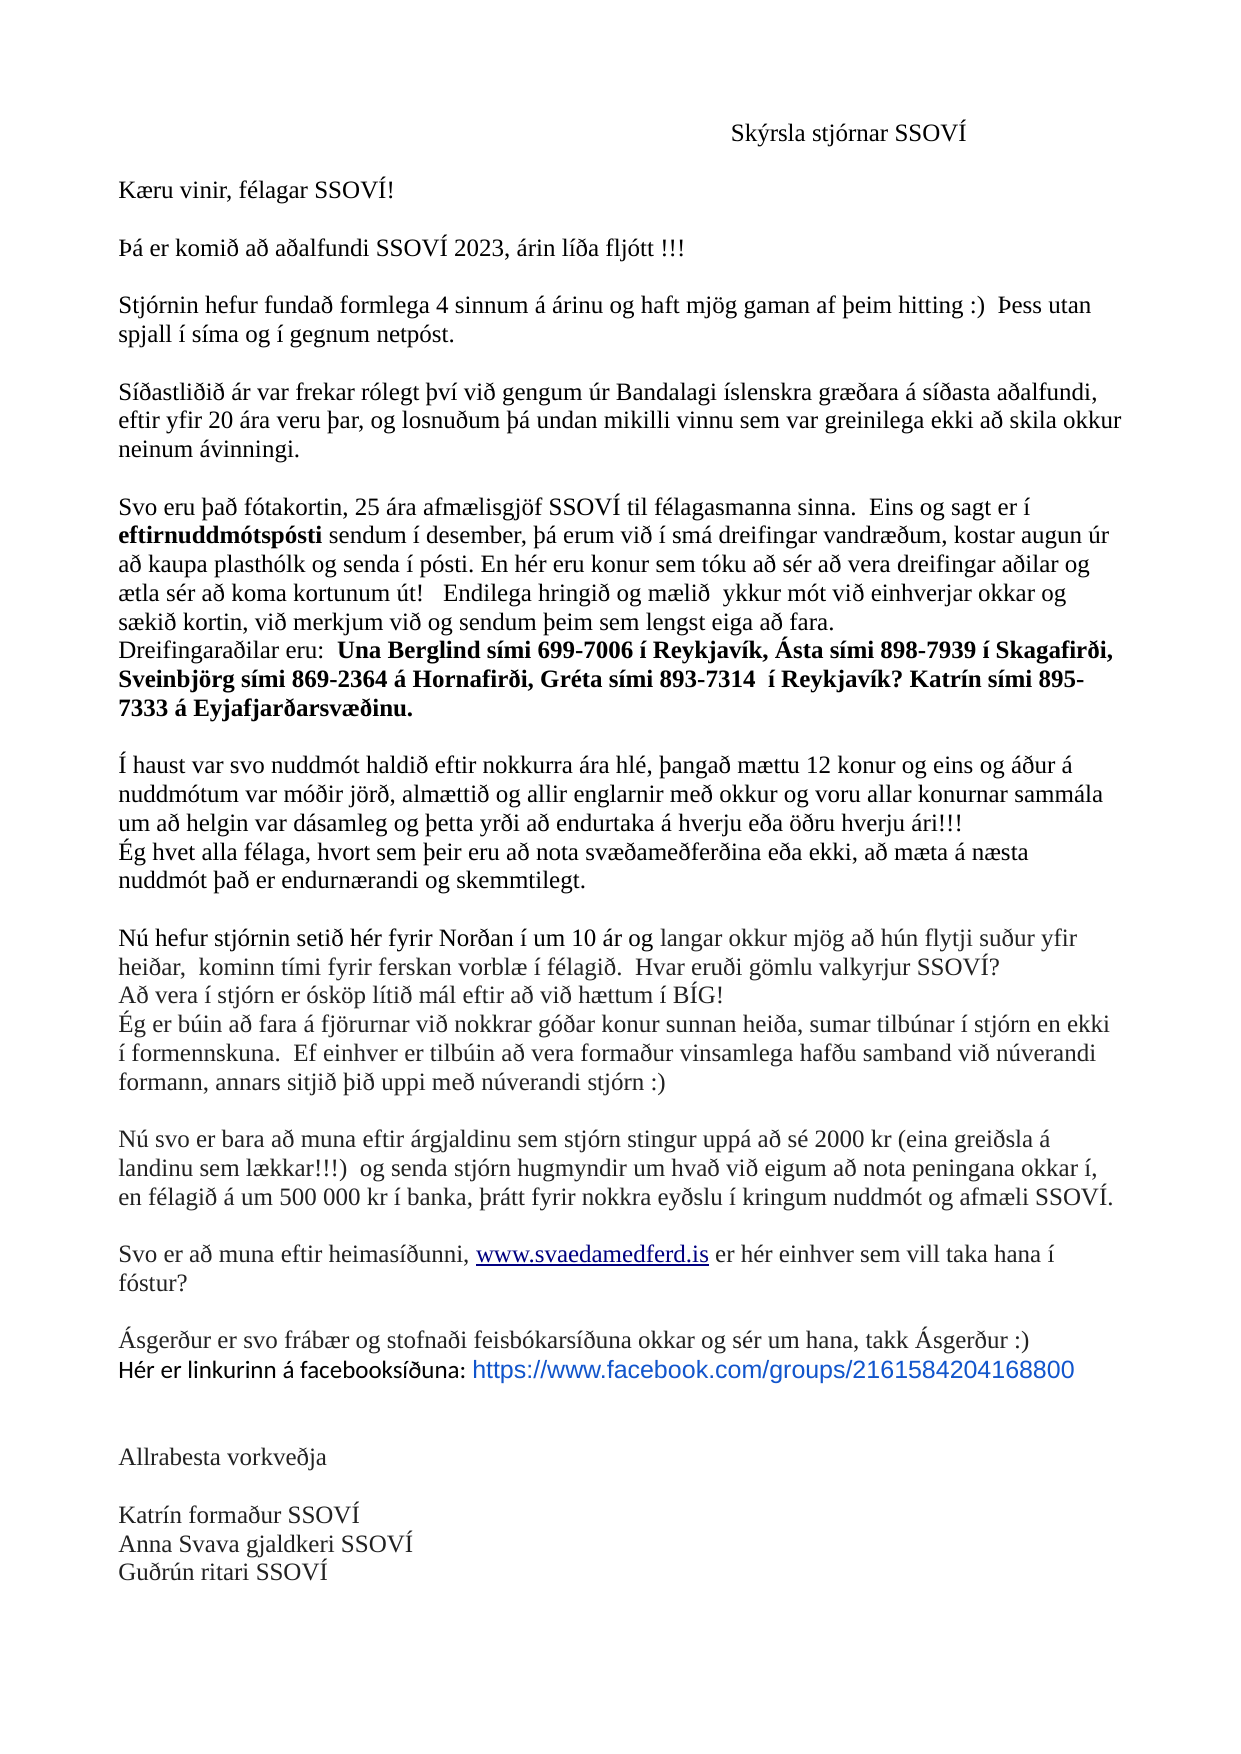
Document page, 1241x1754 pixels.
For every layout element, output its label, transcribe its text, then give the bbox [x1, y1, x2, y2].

text Svo er að muna eftir heimasíðunni, www.svaedamedferd.is er hér einhver sem vill taka hana í fóstur? [118, 1239, 1122, 1297]
text Hér er linkurinn á facebooksíðuna: https://www.facebook.com/groups/2161584204168800 [118, 1354, 1122, 1385]
text Skýrsla stjórnar SSOVÍ [118, 118, 1122, 147]
text Ég er búin að fara á fjörurnar við nokkrar góðar konur sunnan heiða, sumar tilbúnar í stjórn en ekki í formennskuna. Ef einhver er tilbúin að vera formaður vinsamlega hafðu samband við núverandi formann, annars sitjið þið uppi með núverandi stjórn :) [118, 1009, 1122, 1096]
text Í haust var svo nuddmót haldið eftir nokkurra ára hlé, þangað mættu 12 konur og eins og áður á nuddmótum var móðir jörð, almættið og allir englarnir með okkur og voru allar konurnar sammála um að helgin var dásamleg og þetta yrði að endurtaka á hverju eða öðru hverju ári!!! [118, 751, 1122, 837]
text Allrabesta vorkveðja [118, 1442, 1122, 1471]
text Síðastliðið ár var frekar rólegt því við gengum úr Bandalagi íslenskra græðara á síðasta aðalfundi, eftir yfir 20 ára veru þar, og losnuðum þá undan mikilli vinnu sem var greinilega ekki að skila okkur neinum ávinningi. [118, 377, 1122, 463]
text Svo eru það fótakortin, 25 ára afmælisgjöf SSOVÍ til félagasmanna sinna. Eins og sagt er í eftirnuddmótspósti sendum í desember, þá erum við í smá dreifingar vandræðum, kostar augun úr að kaupa plasthólk og senda í pósti. En hér eru konur sem tóku að sér að vera dreifingar aðilar og ætla sér að koma kortunum út! Endilega hringið og mælið ykkur mót við einhverjar okkar og sækið kortin, við merkjum við og sendum þeim sem lengst eiga að fara. [118, 492, 1122, 636]
text Ásgerður er svo frábær og stofnaði feisbókarsíðuna okkar og sér um hana, takk Ásgerður :) [118, 1326, 1122, 1354]
text Þá er komið að aðalfundi SSOVÍ 2023, árin líða fljótt !!! [118, 233, 1122, 262]
text Nú hefur stjórnin setið hér fyrir Norðan í um 10 ár og langar okkur mjög að hún flytji suður yfir heiðar, kominn tími fyrir ferskan vorblæ í félagið. Hvar eruði gömlu valkyrjur SSOVÍ? [118, 923, 1122, 981]
text Nú svo er bara að muna eftir árgjaldinu sem stjórn stingur uppá að sé 2000 kr (eina greiðsla á landinu sem lækkar!!!) og senda stjórn hugmyndir um hvað við eigum að nota peningana okkar í, en félagið á um 500 000 kr í banka, þrátt fyrir nokkra eyðslu í kringum nuddmót og afmæli SSOVÍ. [118, 1124, 1122, 1211]
text Guðrún ritari SSOVÍ [118, 1557, 1122, 1586]
text Kæru vinir, félagar SSOVÍ! [118, 176, 1122, 204]
text Ég hvet alla félaga, hvort sem þeir eru að nota svæðameðferðina eða ekki, að mæta á næsta nuddmót það er endurnærandi og skemmtilegt. [118, 837, 1122, 894]
text Stjórnin hefur fundað formlega 4 sinnum á árinu og haft mjög gaman af þeim hitting :) Þess utan spjall í síma og í gegnum netpóst. [118, 291, 1122, 348]
text Að vera í stjórn er ósköp lítið mál eftir að við hættum í BÍG! [118, 981, 1122, 1009]
text Anna Svava gjaldkeri SSOVÍ [118, 1529, 1122, 1557]
text Dreifingaraðilar eru: Una Berglind sími 699-7006 í Reykjavík, Ásta sími 898-7939 í Skagafirði, Sveinbjörg sími 869-2364 á Hornafirði, Gréta sími 893-7314 í Reykjavík? Katrín sími 895-7333 á Eyjafjarðarsvæðinu. [118, 636, 1122, 722]
text Katrín formaður SSOVÍ [118, 1500, 1122, 1529]
